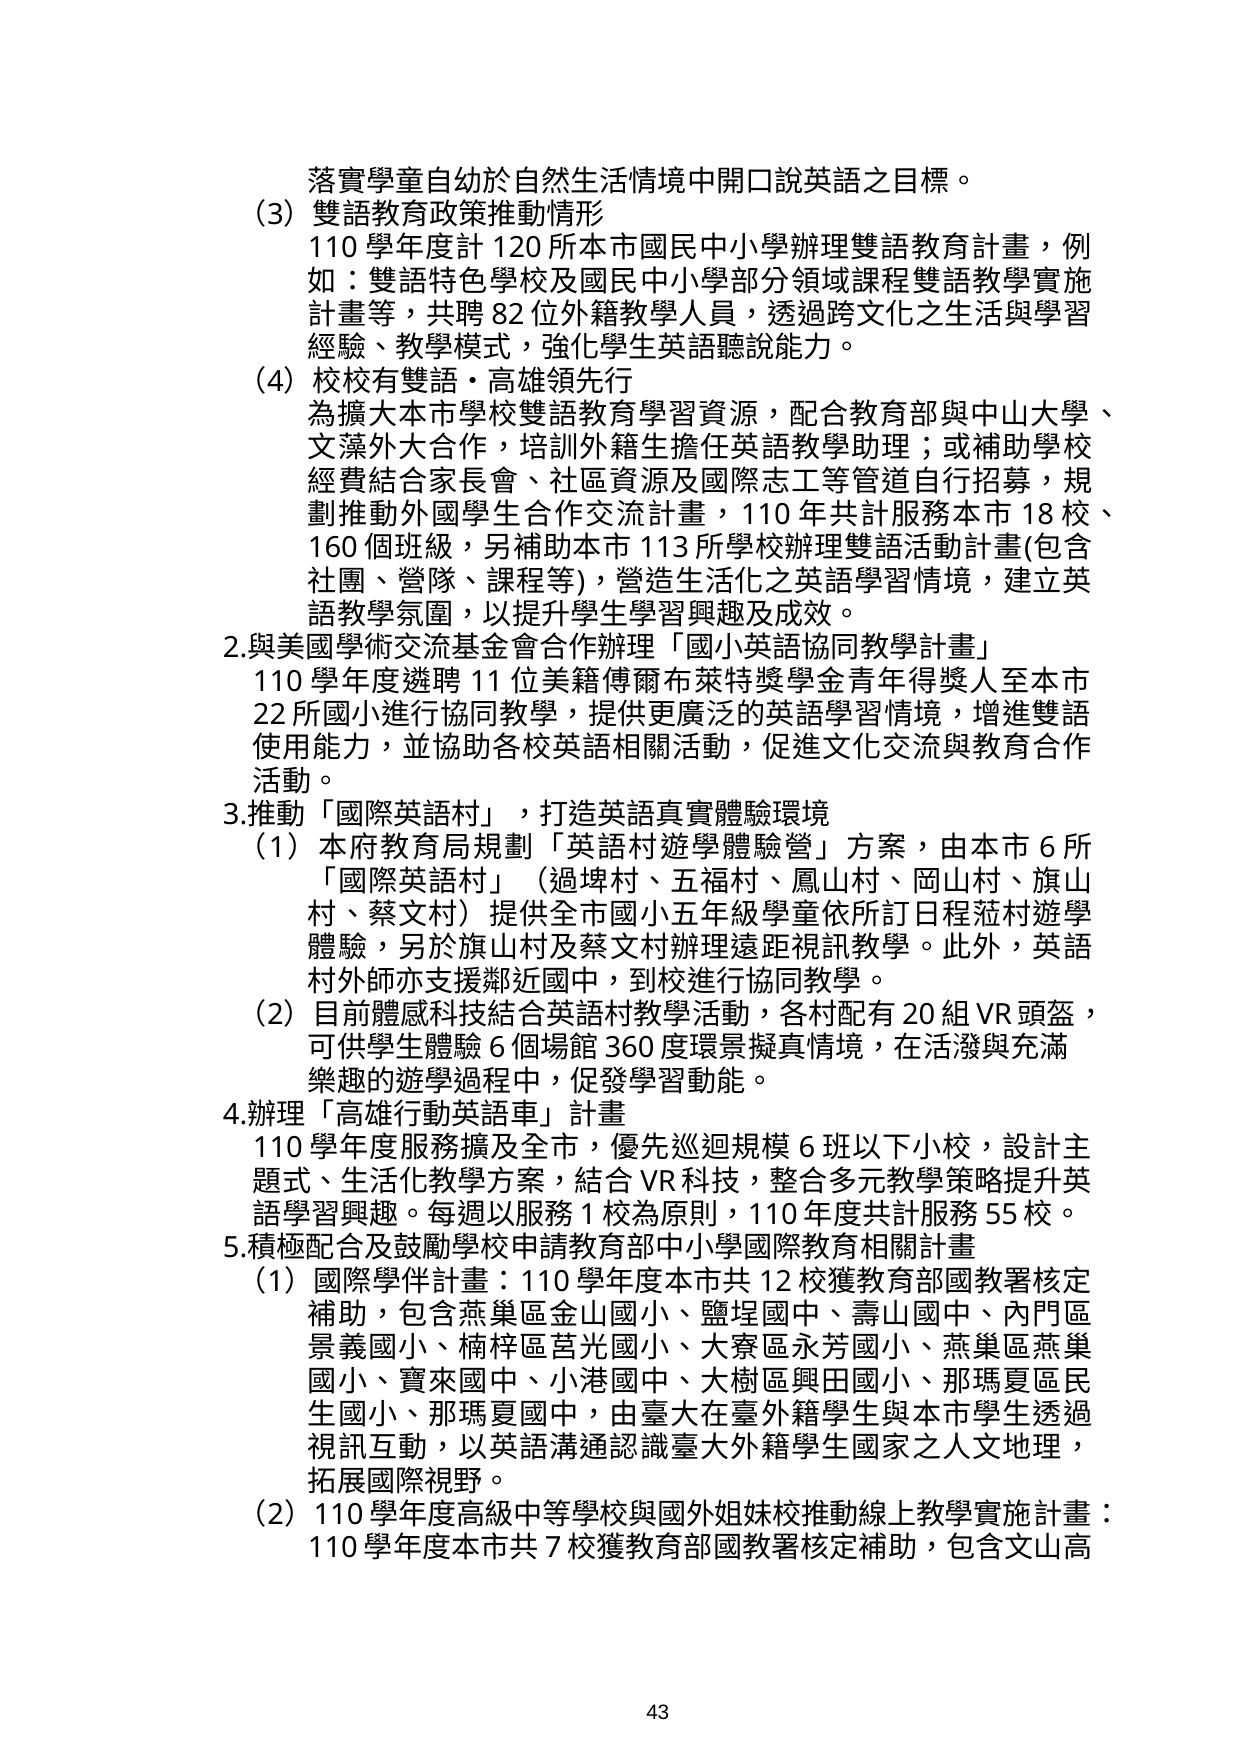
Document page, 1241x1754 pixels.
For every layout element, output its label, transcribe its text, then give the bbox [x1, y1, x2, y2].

text （1）國際學伴計畫：110學年度本市共12校獲教育部國教署核定補助，包含燕巢區金山國小、鹽埕國中、壽山國中、內門區景義國小、楠梓區莒光國小、大寮區永芳國小、燕巢區燕巢國小、寶來國中、小港國中、大樹區興田國小、那瑪夏區民生國小、那瑪夏國中，由臺大在臺外籍學生與本市學生透過視訊互動，以英語溝通認識臺大外籍學生國家之人文地理，拓展國際視野。 [238, 1264, 1092, 1498]
text （3）雙語教育政策推動情形 110學年度計120所本市國民中小學辦理雙語教育計畫，例如：雙語特色學校及國民中小學部分領域課程雙語教學實施計畫等，共聘82位外籍教學人員，透過跨文化之生活與學習經驗、教學模式，強化學生英語聽說能力。 [238, 198, 1092, 364]
text 5.積極配合及鼓勵學校申請教育部中小學國際教育相關計畫 [223, 1231, 1092, 1264]
text （4）校校有雙語・高雄領先行 為擴大本市學校雙語教育學習資源，配合教育部與中山大學、文藻外大合作，培訓外籍生擔任英語教學助理；或補助學校經費結合家長會、社區資源及國際志工等管道自行招募，規劃推動外國學生合作交流計畫，110年共計服務本市18校、160個班級，另補助本市113所學校辦理雙語活動計畫(包含社團、營隊、課程等)，營造生活化之英語學習情境，建立英語教學氛圍，以提升學生學習興趣及成效。 [238, 364, 1092, 631]
text 4.辦理「高雄行動英語車」計畫 [223, 1098, 1092, 1131]
text 落實學童自幼於自然生活情境中開口說英語之目標。 [238, 164, 1092, 198]
text 2.與美國學術交流基金會合作辦理「國小英語協同教學計畫」 [223, 631, 1092, 664]
text （2）110學年度高級中等學校與國外姐妹校推動線上教學實施計畫：110學年度本市共7校獲教育部國教署核定補助，包含文山高中、新莊高中、三民高中、高雄高工、高雄女中、道明高中、瑞祥高中，協助學校與英、美、澳等英語系國家高中交流，並以締結姊妹校為目標，藉由線上文化交流，增進學生對於多元文化之瞭解及尊重。 [238, 1498, 1092, 1564]
text 110學年度遴聘11位美籍傅爾布萊特獎學金青年得獎人至本市22所國小進行協同教學，提供更廣泛的英語學習情境，增進雙語使用能力，並協助各校英語相關活動，促進文化交流與教育合作活動。 [253, 664, 1092, 798]
text 3.推動「國際英語村」，打造英語真實體驗環境 [223, 798, 1092, 831]
text 110學年度服務擴及全市，優先巡迴規模6班以下小校，設計主題式、生活化教學方案，結合VR科技，整合多元教學策略提升英語學習興趣。每週以服務1校為原則，110年度共計服務55校。 [253, 1131, 1092, 1231]
text （1）本府教育局規劃「英語村遊學體驗營」方案，由本市6所「國際英語村」（過埤村、五福村、鳳山村、岡山村、旗山村、蔡文村）提供全市國小五年級學童依所訂日程蒞村遊學體驗，另於旗山村及蔡文村辦理遠距視訊教學。此外，英語村外師亦支援鄰近國中，到校進行協同教學。 [238, 831, 1092, 998]
text （2）目前體感科技結合英語村教學活動，各村配有20組VR頭盔，可供學生體驗6個場館360度環景擬真情境，在活潑與充滿樂趣的遊學過程中，促發學習動能。 [238, 998, 1092, 1098]
